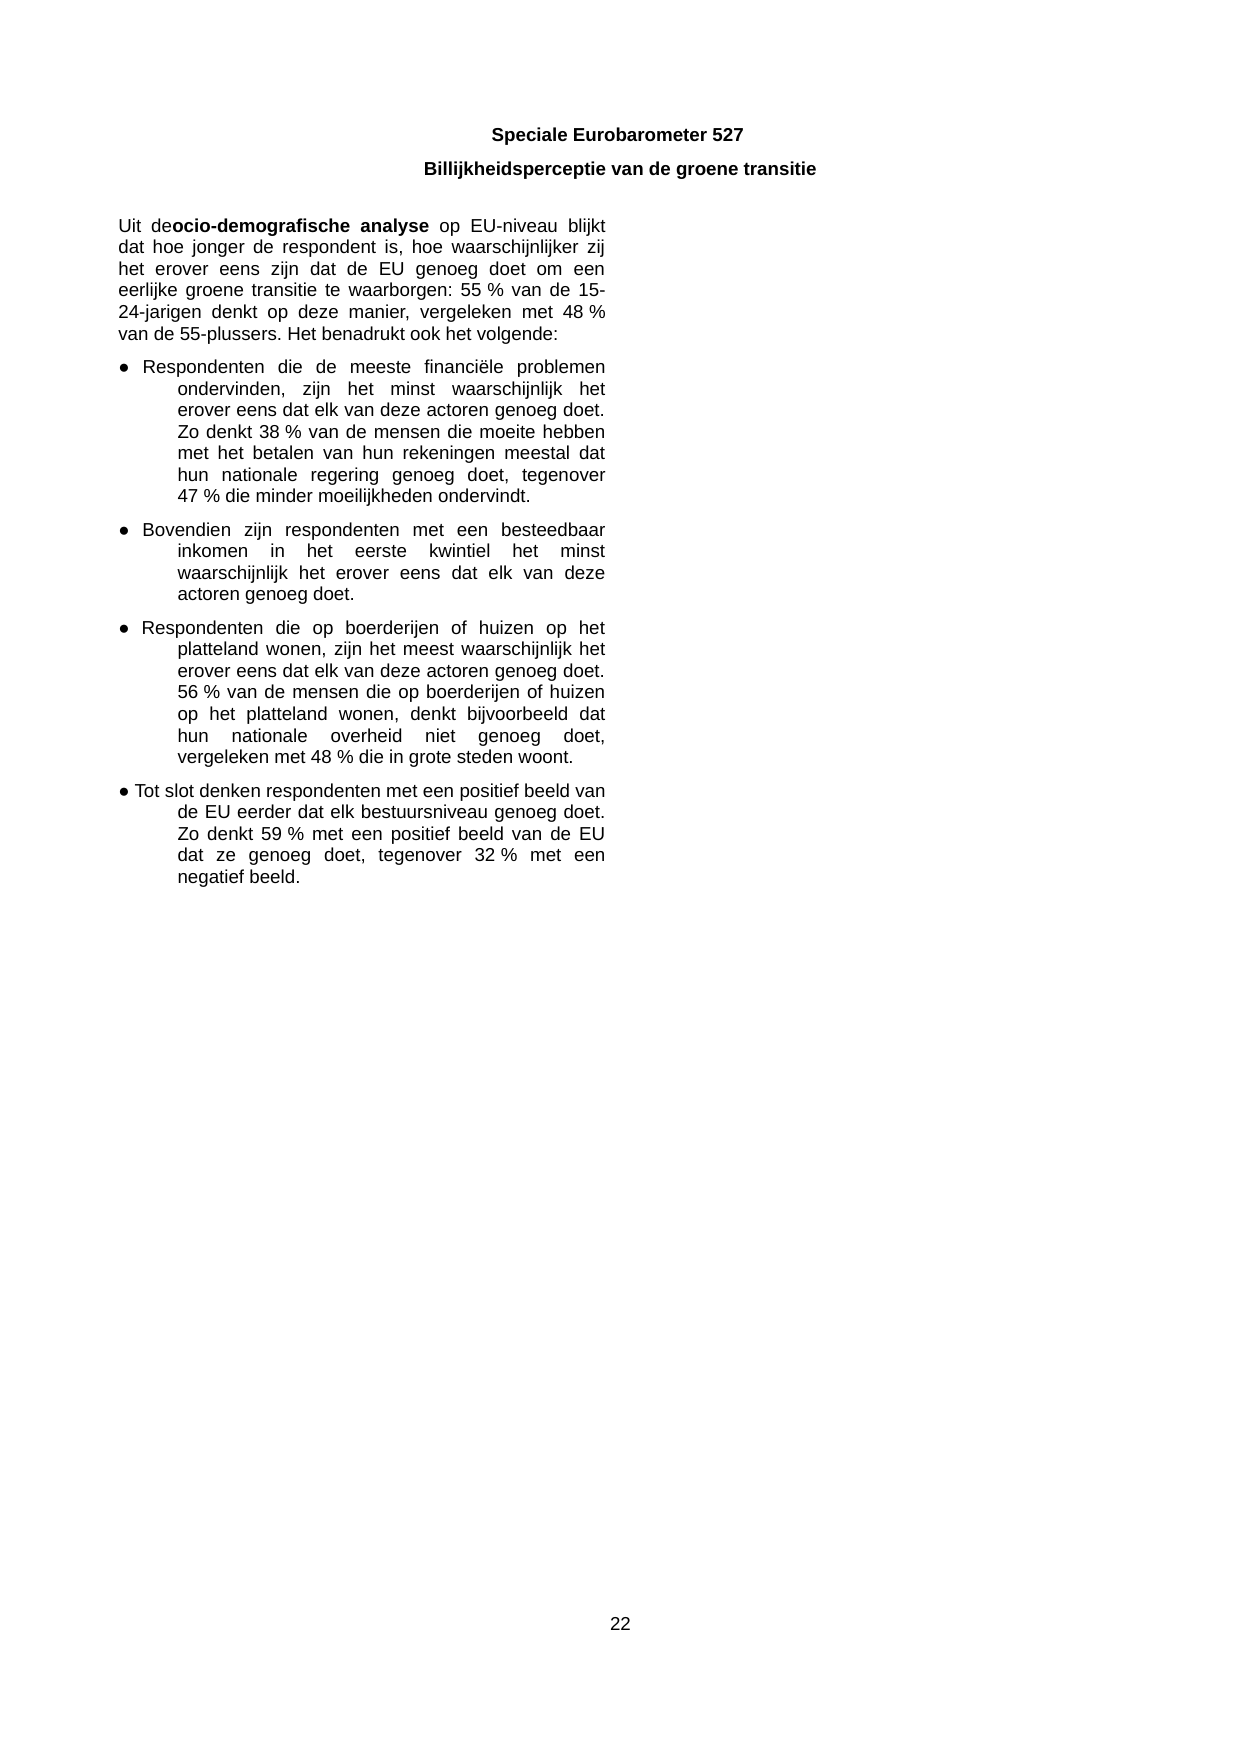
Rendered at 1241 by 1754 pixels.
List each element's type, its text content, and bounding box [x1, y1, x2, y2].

text ● Bovendien zijn respondenten met een besteedbaar inkomen in het eerste kwintiel het minst waarschijnlijk het erover eens dat elk van deze actoren genoeg doet. [118, 518, 605, 605]
text Uit deocio-demografische analyse op EU-niveau blijkt dat hoe jonger de respondent is, hoe waarschijnlijker zij het erover eens zijn dat de EU genoeg doet om een eerlijke groene transitie te waarborgen: 55 % van de 15-24-jarigen denkt op deze manier, vergeleken met 48 % van de 55-plussers. Het benadrukt ook het volgende: [118, 214, 605, 344]
text ● Respondenten die op boerderijen of huizen op het platteland wonen, zijn het meest waarschijnlijk het erover eens dat elk van deze actoren genoeg doet. 56 % van de mensen die op boerderijen of huizen op het platteland wonen, denkt bijvoorbeeld dat hun nationale overheid niet genoeg doet, vergeleken met 48 % die in grote steden woont. [118, 617, 605, 768]
text ● Tot slot denken respondenten met een positief beeld van de EU eerder dat elk bestuursniveau genoeg doet. Zo denkt 59 % met een positief beeld van de EU dat ze genoeg doet, tegenover 32 % met een negatief beeld. [118, 779, 605, 887]
text ● Respondenten die de meeste financiële problemen ondervinden, zijn het minst waarschijnlijk het erover eens dat elk van deze actoren genoeg doet. Zo denkt 38 % van de mensen die moeite hebben met het betalen van hun rekeningen meestal dat hun nationale regering genoeg doet, tegenover 47 % die minder moeilijkheden ondervindt. [118, 356, 605, 507]
